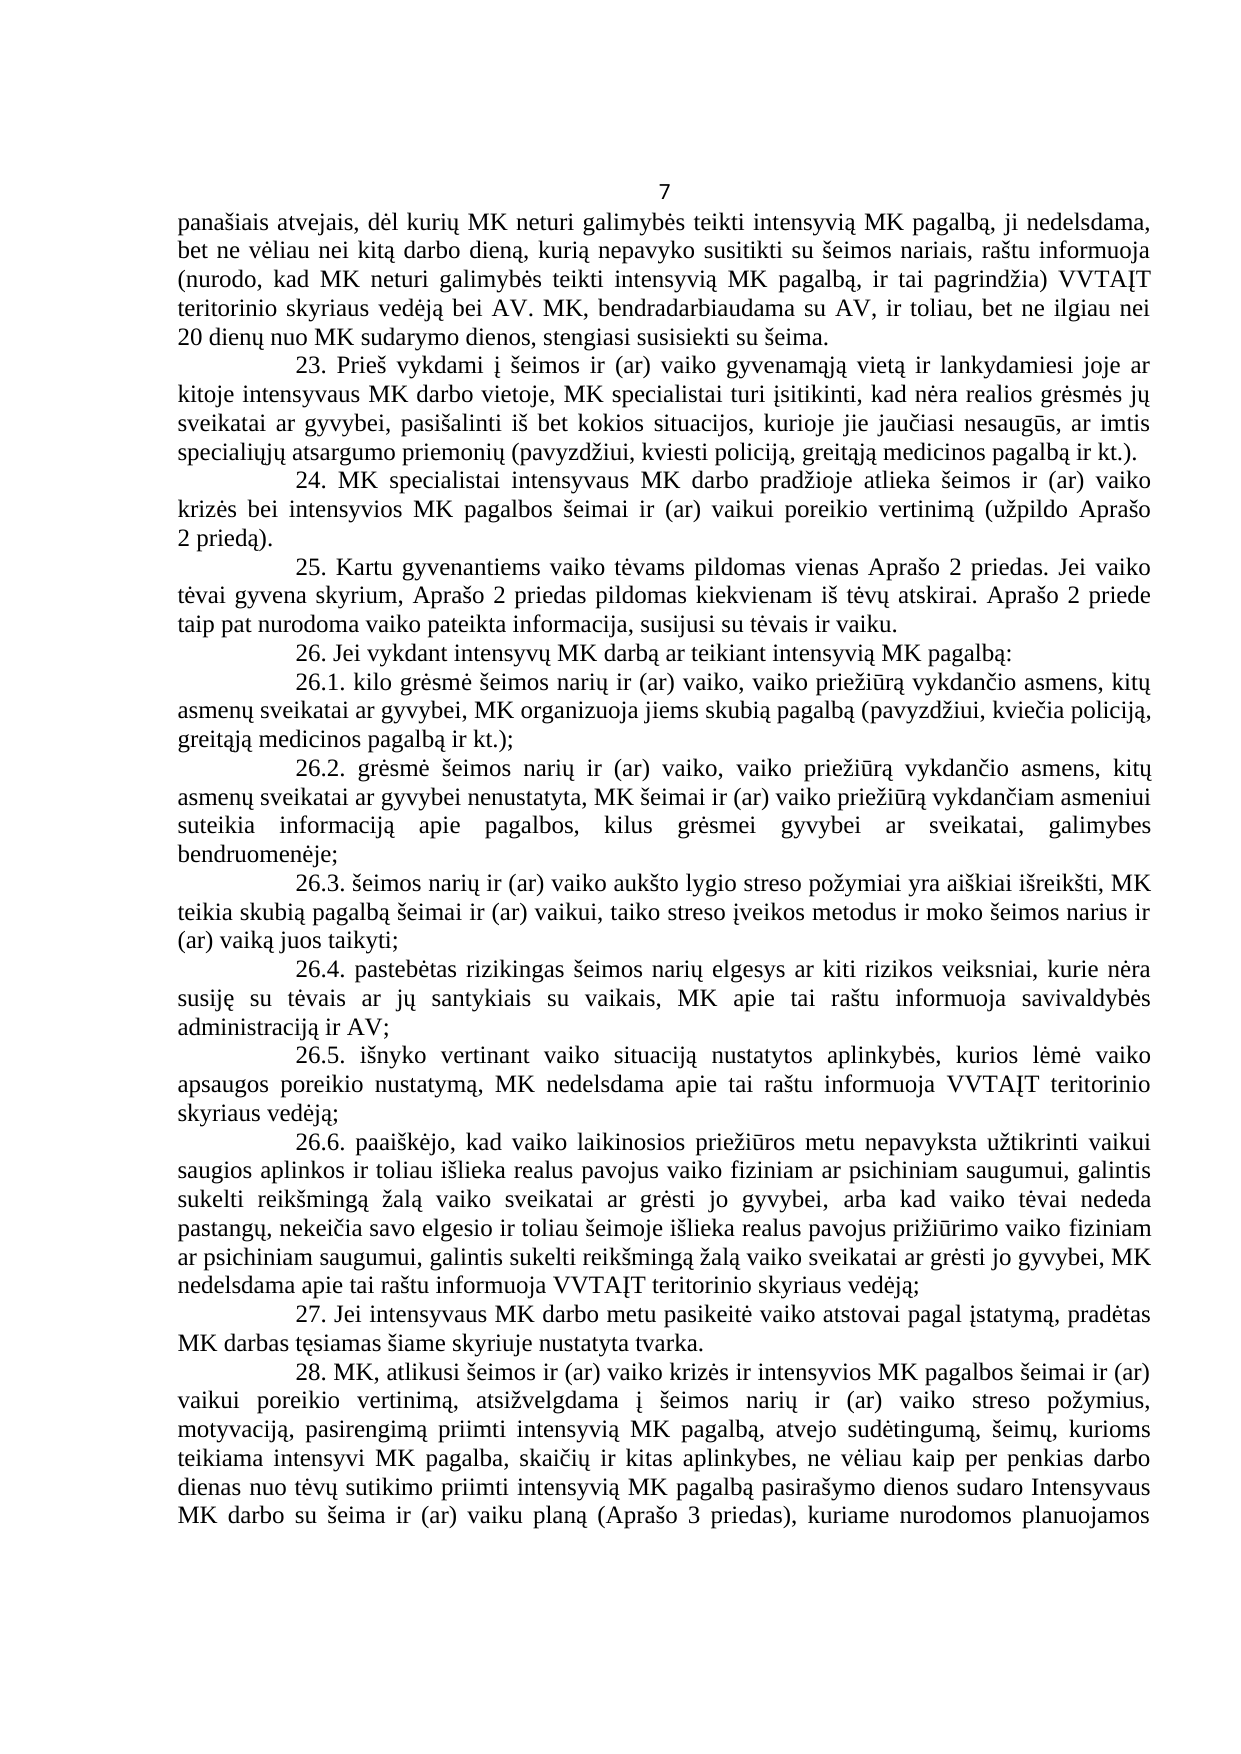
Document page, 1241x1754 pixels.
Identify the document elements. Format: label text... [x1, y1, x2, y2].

text 24. MK specialistai intensyvaus MK darbo pradžioje atlieka šeimos ir (ar) vaiko krizės bei intensyvios MK pagalbos šeimai ir (ar) vaikui poreikio vertinimą (užpildo Aprašo 2 priedą). [177, 465, 1152, 552]
text 28. MK, atlikusi šeimos ir (ar) vaiko krizės ir intensyvios MK pagalbos šeimai ir (ar) vaikui poreikio vertinimą, atsižvelgdama į šeimos narių ir (ar) vaiko streso požymius, motyvaciją, pasirengimą priimti intensyvią MK pagalbą, atvejo sudėtingumą, šeimų, kurioms teikiama intensyvi MK pagalba, skaičių ir kitas aplinkybes, ne vėliau kaip per penkias darbo dienas nuo tėvų sutikimo priimti intensyvią MK pagalbą pasirašymo dienos sudaro Intensyvaus MK darbo su šeima ir (ar) vaiku planą (Aprašo 3 priedas), kuriame nurodomos planuojamos [177, 1357, 1152, 1529]
text 26.6. paaiškėjo, kad vaiko laikinosios priežiūros metu nepavyksta užtikrinti vaikui saugios aplinkos ir toliau išlieka realus pavojus vaiko fiziniam ar psichiniam saugumui, galintis sukelti reikšmingą žalą vaiko sveikatai ar grėsti jo gyvybei, arba kad vaiko tėvai nededa pastangų, nekeičia savo elgesio ir toliau šeimoje išlieka realus pavojus prižiūrimo vaiko fiziniam ar psichiniam saugumui, galintis sukelti reikšmingą žalą vaiko sveikatai ar grėsti jo gyvybei, MK nedelsdama apie tai raštu informuoja VVTAĮT teritorinio skyriaus vedėją; [177, 1127, 1152, 1299]
text 26.5. išnyko vertinant vaiko situaciją nustatytos aplinkybės, kurios lėmė vaiko apsaugos poreikio nustatymą, MK nedelsdama apie tai raštu informuoja VVTAĮT teritorinio skyriaus vedėją; [177, 1040, 1152, 1127]
text 26.4. pastebėtas rizikingas šeimos narių elgesys ar kiti rizikos veiksniai, kurie nėra susiję su tėvais ar jų santykiais su vaikais, MK apie tai raštu informuoja savivaldybės administraciją ir AV; [177, 954, 1152, 1040]
text 26.1. kilo grėsmė šeimos narių ir (ar) vaiko, vaiko priežiūrą vykdančio asmens, kitų asmenų sveikatai ar gyvybei, MK organizuoja jiems skubią pagalbą (pavyzdžiui, kviečia policiją, greitąją medicinos pagalbą ir kt.); [177, 667, 1152, 753]
text 27. Jei intensyvaus MK darbo metu pasikeitė vaiko atstovai pagal įstatymą, pradėtas MK darbas tęsiamas šiame skyriuje nustatyta tvarka. [177, 1299, 1152, 1357]
text 25. Kartu gyvenantiems vaiko tėvams pildomas vienas Aprašo 2 priedas. Jei vaiko tėvai gyvena skyrium, Aprašo 2 priedas pildomas kiekvienam iš tėvų atskirai. Aprašo 2 priede taip pat nurodoma vaiko pateikta informacija, susijusi su tėvais ir vaiku. [177, 552, 1152, 638]
text 23. Prieš vykdami į šeimos ir (ar) vaiko gyvenamąją vietą ir lankydamiesi joje ar kitoje intensyvaus MK darbo vietoje, MK specialistai turi įsitikinti, kad nėra realios grėsmės jų sveikatai ar gyvybei, pasišalinti iš bet kokios situacijos, kurioje jie jaučiasi nesaugūs, ar imtis specialiųjų atsargumo priemonių (pavyzdžiui, kviesti policiją, greitąją medicinos pagalbą ir kt.). [177, 350, 1152, 465]
text 26.2. grėsmė šeimos narių ir (ar) vaiko, vaiko priežiūrą vykdančio asmens, kitų asmenų sveikatai ar gyvybei nenustatyta, MK šeimai ir (ar) vaiko priežiūrą vykdančiam asmeniui suteikia informaciją apie pagalbos, kilus grėsmei gyvybei ar sveikatai, galimybes bendruomenėje; [177, 753, 1152, 868]
text 26. Jei vykdant intensyvų MK darbą ar teikiant intensyvią MK pagalbą: [177, 638, 1152, 667]
text 26.3. šeimos narių ir (ar) vaiko aukšto lygio streso požymiai yra aiškiai išreikšti, MK teikia skubią pagalbą šeimai ir (ar) vaikui, taiko streso įveikos metodus ir moko šeimos narius ir (ar) vaiką juos taikyti; [177, 868, 1152, 954]
text panašiais atvejais, dėl kurių MK neturi galimybės teikti intensyvią MK pagalbą, ji nedelsdama, bet ne vėliau nei kitą darbo dieną, kurią nepavyko susitikti su šeimos nariais, raštu informuoja (nurodo, kad MK neturi galimybės teikti intensyvią MK pagalbą, ir tai pagrindžia) VVTAĮT teritorinio skyriaus vedėją bei AV. MK, bendradarbiaudama su AV, ir toliau, bet ne ilgiau nei 20 dienų nuo MK sudarymo dienos, stengiasi susisiekti su šeima. [177, 207, 1152, 350]
